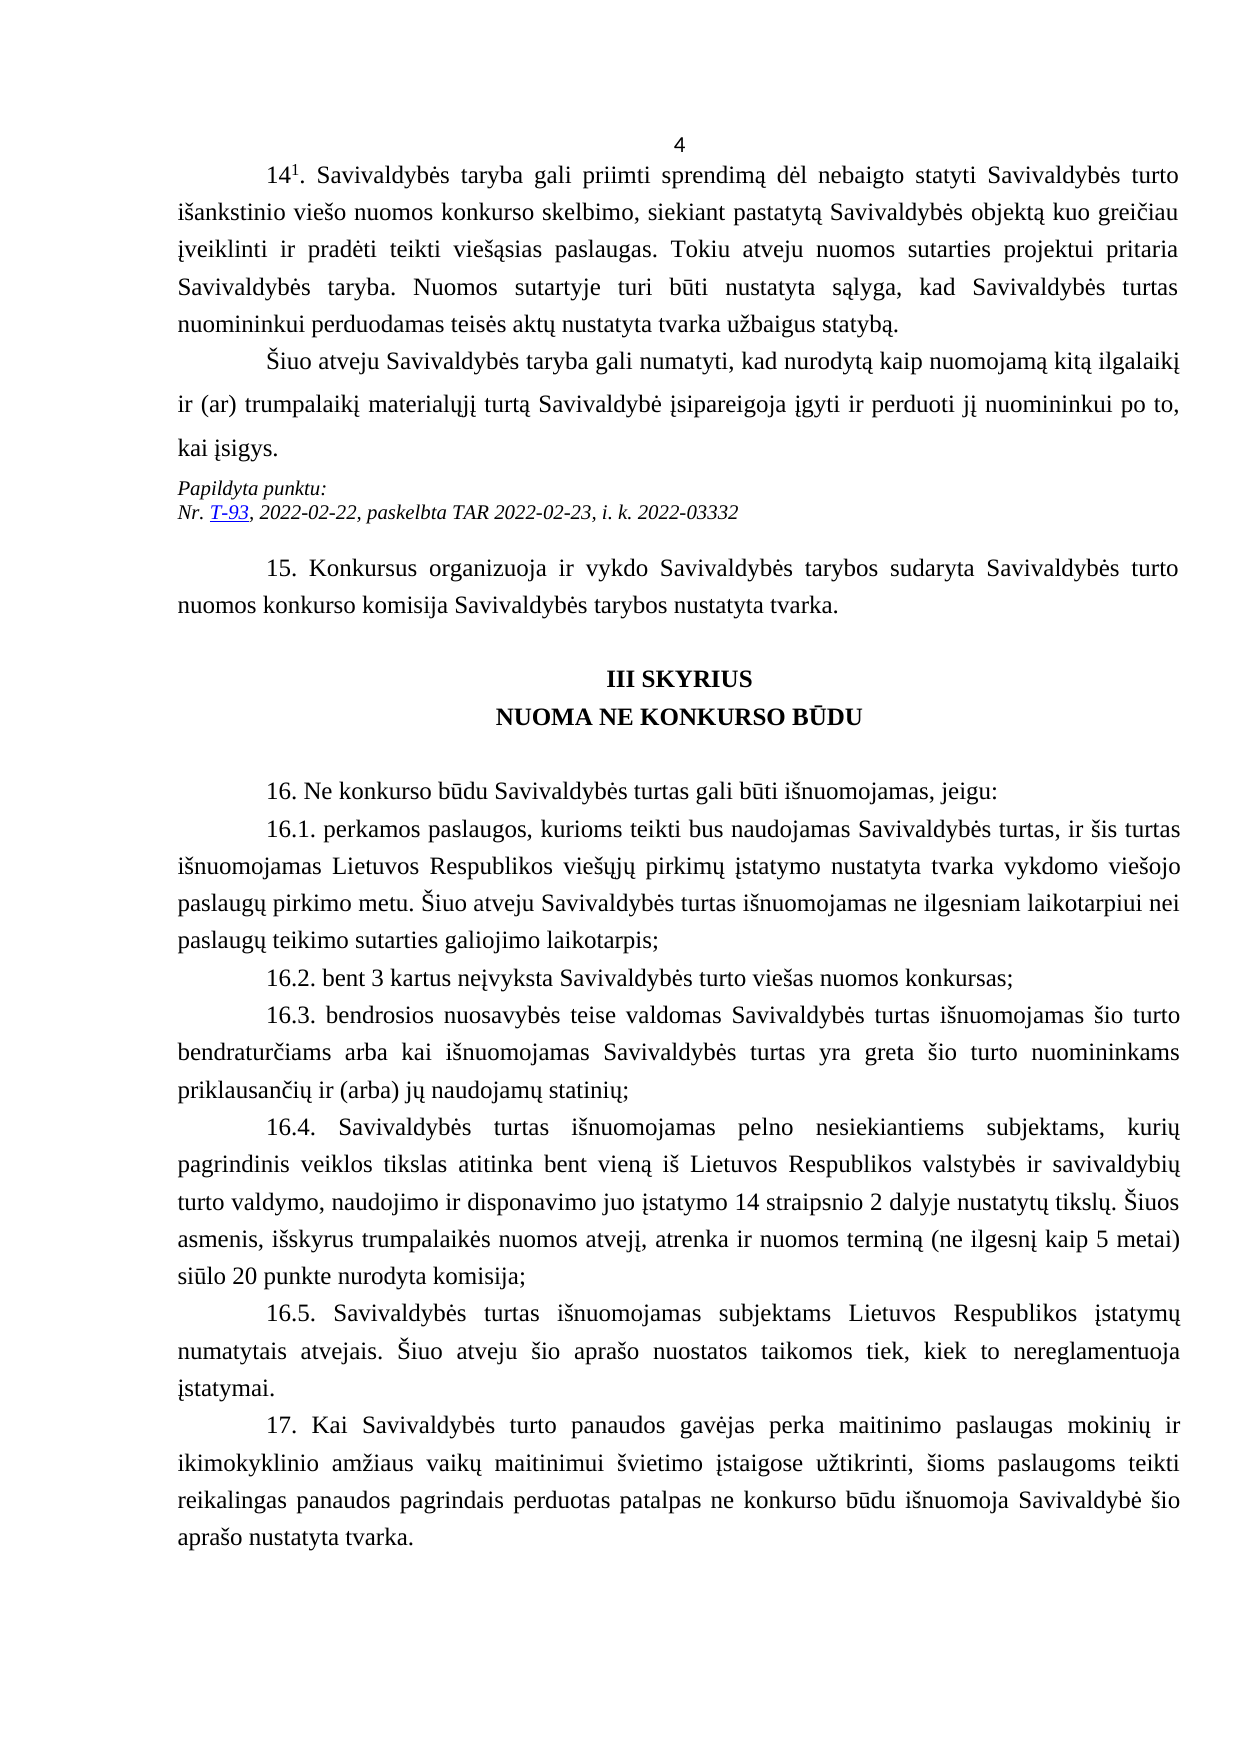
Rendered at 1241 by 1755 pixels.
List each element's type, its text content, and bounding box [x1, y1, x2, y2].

text 141. Savivaldybės taryba gali priimti sprendimą dėl nebaigto statyti Savivaldybės turto išankstinio viešo nuomos konkurso skelbimo, siekiant pastatytą Savivaldybės objektą kuo greičiau įveiklinti ir pradėti teikti viešąsias paslaugas. Tokiu atveju nuomos sutarties projektui pritaria Savivaldybės taryba. Nuomos sutartyje turi būti nustatyta sąlyga, kad Savivaldybės turtas nuomininkui perduodamas teisės aktų nustatyta tvarka užbaigus statybą. [177, 160, 1179, 338]
text 17. Kai Savivaldybės turto panaudos gavėjas perka maitinimo paslaugas mokinių ir ikimokyklinio amžiaus vaikų maitinimui švietimo įstaigose užtikrinti, šioms paslaugoms teikti reikalingas panaudos pagrindais perduotas patalpas ne konkurso būdu išnuomoja Savivaldybė šio aprašo nustatyta tvarka. [177, 1410, 1181, 1551]
text III SKYRIUS [177, 664, 1181, 693]
text 16.3. bendrosios nuosavybės teise valdomas Savivaldybės turtas išnuomojamas šio turto bendraturčiams arba kai išnuomojamas Savivaldybės turtas yra greta šio turto nuomininkams priklausančių ir (arba) jų naudojamų statinių; [177, 1000, 1181, 1103]
text 16.2. bent 3 kartus neįvyksta Savivaldybės turto viešas nuomos konkursas; [177, 963, 1181, 992]
text 16.5. Savivaldybės turtas išnuomojamas subjektams Lietuvos Respublikos įstatymų numatytais atvejais. Šiuo atveju šio aprašo nuostatos taikomos tiek, kiek to nereglamentuoja įstatymai. [177, 1298, 1181, 1402]
text 16.1. perkamos paslaugos, kurioms teikti bus naudojamas Savivaldybės turtas, ir šis turtas išnuomojamas Lietuvos Respublikos viešųjų pirkimų įstatymo nustatyta tvarka vykdomo viešojo paslaugų pirkimo metu. Šiuo atveju Savivaldybės turtas išnuomojamas ne ilgesniam laikotarpiui nei paslaugų teikimo sutarties galiojimo laikotarpis; [177, 814, 1181, 954]
text 16.4. Savivaldybės turtas išnuomojamas pelno nesiekiantiems subjektams, kurių pagrindinis veiklos tikslas atitinka bent vieną iš Lietuvos Respublikos valstybės ir savivaldybių turto valdymo, naudojimo ir disponavimo juo įstatymo 14 straipsnio 2 dalyje nustatytų tikslų. Šiuos asmenis, išskyrus trumpalaikės nuomos atvejį, atrenka ir nuomos terminą (ne ilgesnį kaip 5 metai) siūlo 20 punkte nurodyta komisija; [177, 1112, 1181, 1290]
text 16. Ne konkurso būdu Savivaldybės turtas gali būti išnuomojamas, jeigu: [177, 776, 1181, 805]
text Papildyta punktu: [177, 476, 1181, 500]
text 15. Konkursus organizuoja ir vykdo Savivaldybės tarybos sudaryta Savivaldybės turto nuomos konkurso komisija Savivaldybės tarybos nustatyta tvarka. [177, 553, 1179, 619]
text Šiuo atveju Savivaldybės taryba gali numatyti, kad nurodytą kaip nuomojamą kitą ilgalaikį ir (ar) trumpalaikį materialųjį turtą Savivaldybė įsipareigoja įgyti ir perduoti jį nuomininkui po to, kai įsigys. [177, 346, 1181, 461]
text Nr. T-93, 2022-02-22, paskelbta TAR 2022-02-23, i. k. 2022-03332 [177, 500, 1181, 524]
text NUOMA NE KONKURSO BŪDU [177, 702, 1181, 731]
